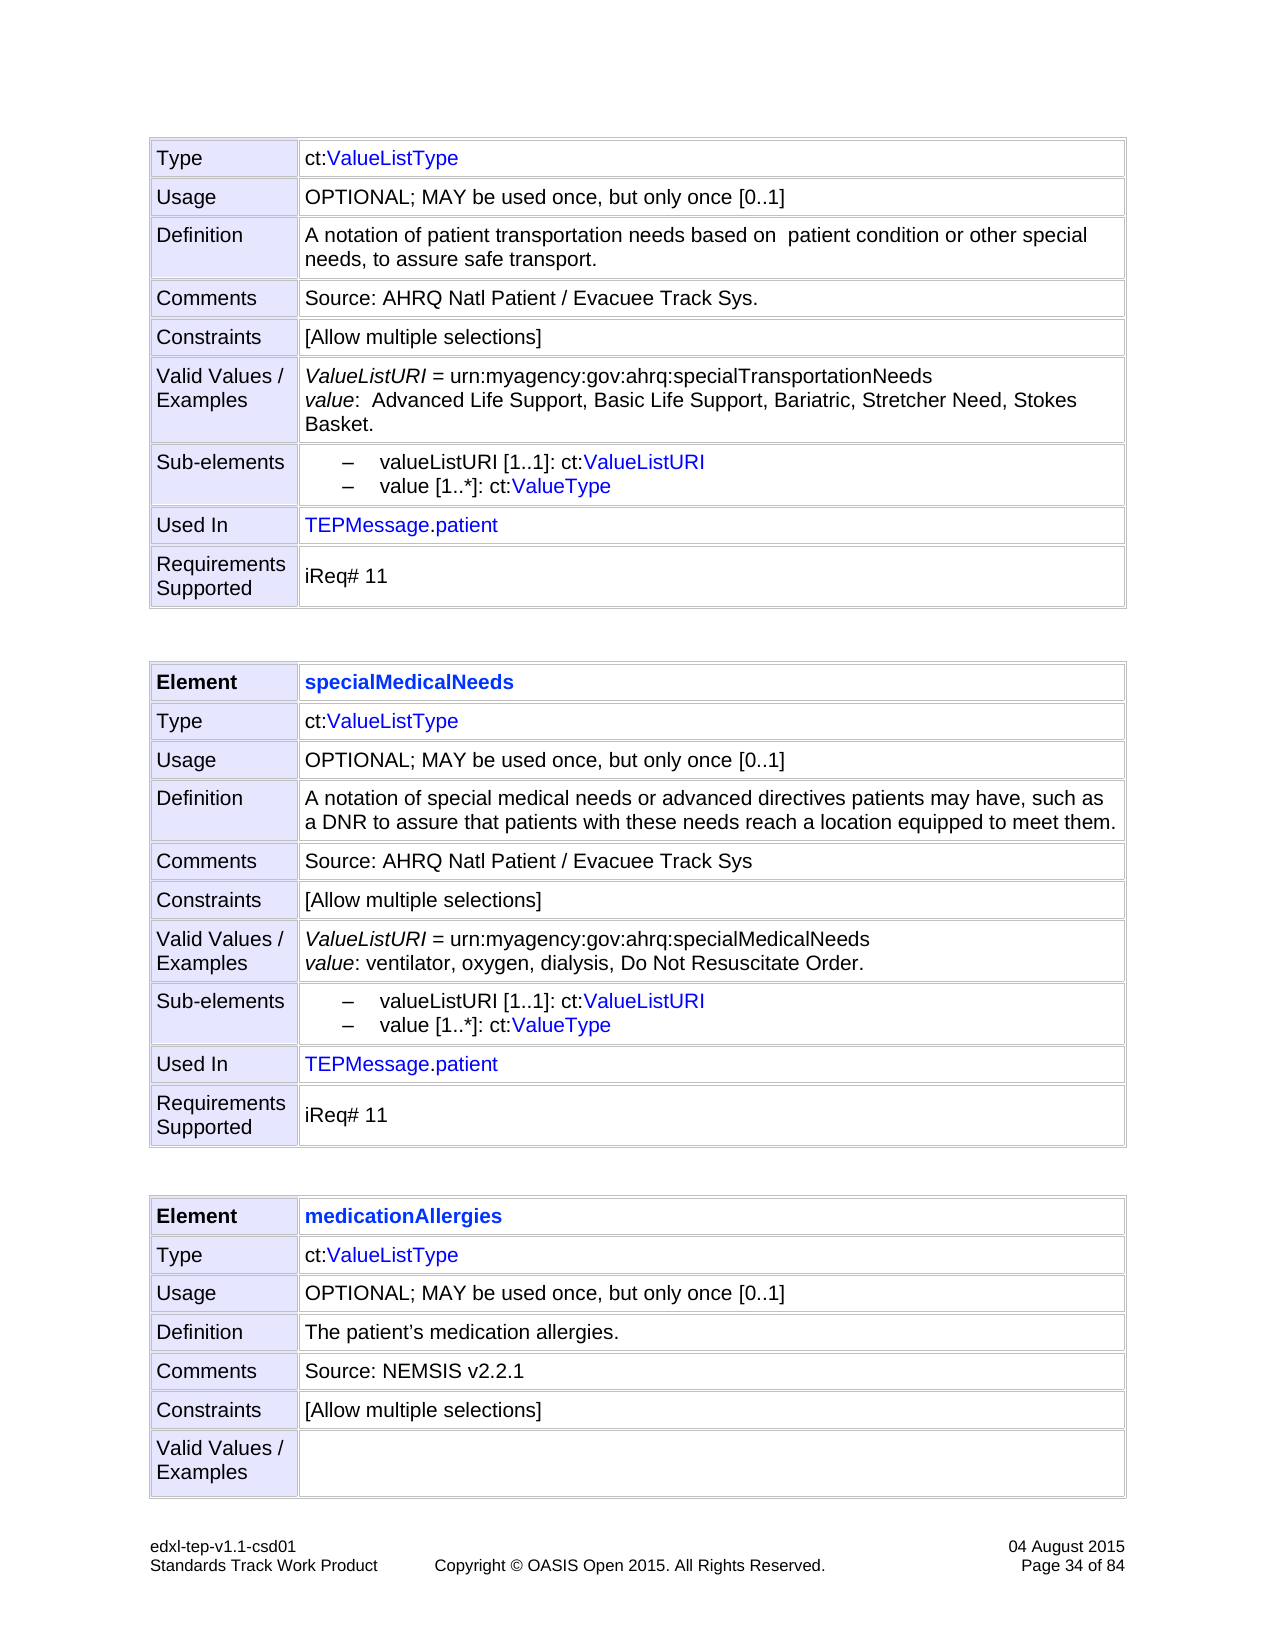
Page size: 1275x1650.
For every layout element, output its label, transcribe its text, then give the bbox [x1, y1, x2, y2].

table_cell iReq# 11 [300, 547, 1124, 606]
table_cell TEPMessage.patient [300, 508, 1124, 543]
table_header Element [152, 665, 297, 700]
table_cell Source: NEMSIS v2.2.1 [300, 1354, 1124, 1389]
table_cell TEPMessage.patient [300, 1047, 1124, 1082]
table_cell valueListURI [1..1]: ct:ValueListURI value [1..*]: ct:ValueType [300, 984, 1124, 1043]
table_cell Valid Values / Examples [152, 1431, 297, 1496]
table_cell Type [152, 141, 297, 176]
table_cell Valid Values / Examples [152, 358, 297, 442]
table_cell Definition [152, 1315, 297, 1350]
table_cell OPTIONAL; MAY be used once, but only once [0..1] [300, 742, 1124, 778]
table_cell Source: AHRQ Natl Patient / Evacuee Track Sys [300, 844, 1124, 879]
table_cell Constraints [152, 882, 297, 918]
table_cell [300, 1431, 1124, 1496]
table_cell Definition [152, 218, 297, 277]
table_cell OPTIONAL; MAY be used once, but only once [0..1] [300, 179, 1124, 215]
table_cell Sub-elements [152, 445, 297, 504]
table_cell Constraints [152, 1392, 297, 1428]
table_cell Sub-elements [152, 984, 297, 1043]
table_cell Used In [152, 508, 297, 543]
table_cell ct:ValueListType [300, 141, 1124, 176]
table_cell Source: AHRQ Natl Patient / Evacuee Track Sys. [300, 281, 1124, 316]
table_cell Used In [152, 1047, 297, 1082]
table_header specialMedicalNeeds [300, 665, 1124, 700]
table_cell Usage [152, 1276, 297, 1311]
table_cell Constraints [152, 320, 297, 355]
table_header Element [152, 1199, 297, 1234]
table_cell Usage [152, 742, 297, 778]
table_cell Usage [152, 179, 297, 215]
table_cell [Allow multiple selections] [300, 882, 1124, 918]
table_cell Requirements Supported [152, 547, 297, 606]
table_cell Requirements Supported [152, 1086, 297, 1145]
table_cell ct:ValueListType [300, 1237, 1124, 1273]
table_cell OPTIONAL; MAY be used once, but only once [0..1] [300, 1276, 1124, 1311]
table_cell ValueListURI = urn:myagency:gov:ahrq:specialMedicalNeeds value: ventilator, oxygen, dialysis, Do Not Resuscitate Order. [300, 921, 1124, 981]
table_cell Type [152, 1237, 297, 1273]
table_cell Comments [152, 844, 297, 879]
table_cell Valid Values / Examples [152, 921, 297, 981]
table_cell valueListURI [1..1]: ct:ValueListURI value [1..*]: ct:ValueType [300, 445, 1124, 504]
table_cell A notation of patient transportation needs based on patient condition or other special needs, to assure safe transport. [300, 218, 1124, 277]
table_cell A notation of special medical needs or advanced directives patients may have, such as a DNR to assure that patients with these needs reach a location equipped to meet them. [300, 781, 1124, 840]
table_cell ValueListURI = urn:myagency:gov:ahrq:specialTransportationNeeds value: Advanced Life Support, Basic Life Support, Bariatric, Stretcher Need, Stokes Basket. [300, 358, 1124, 442]
table_header medicationAllergies [300, 1199, 1124, 1234]
table_cell Definition [152, 781, 297, 840]
table_cell [Allow multiple selections] [300, 320, 1124, 355]
table_cell Type [152, 704, 297, 739]
table_cell The patient’s medication allergies. [300, 1315, 1124, 1350]
table_cell iReq# 11 [300, 1086, 1124, 1145]
table_cell Comments [152, 1354, 297, 1389]
table_cell Comments [152, 281, 297, 316]
table_cell [Allow multiple selections] [300, 1392, 1124, 1428]
table_cell ct:ValueListType [300, 704, 1124, 739]
